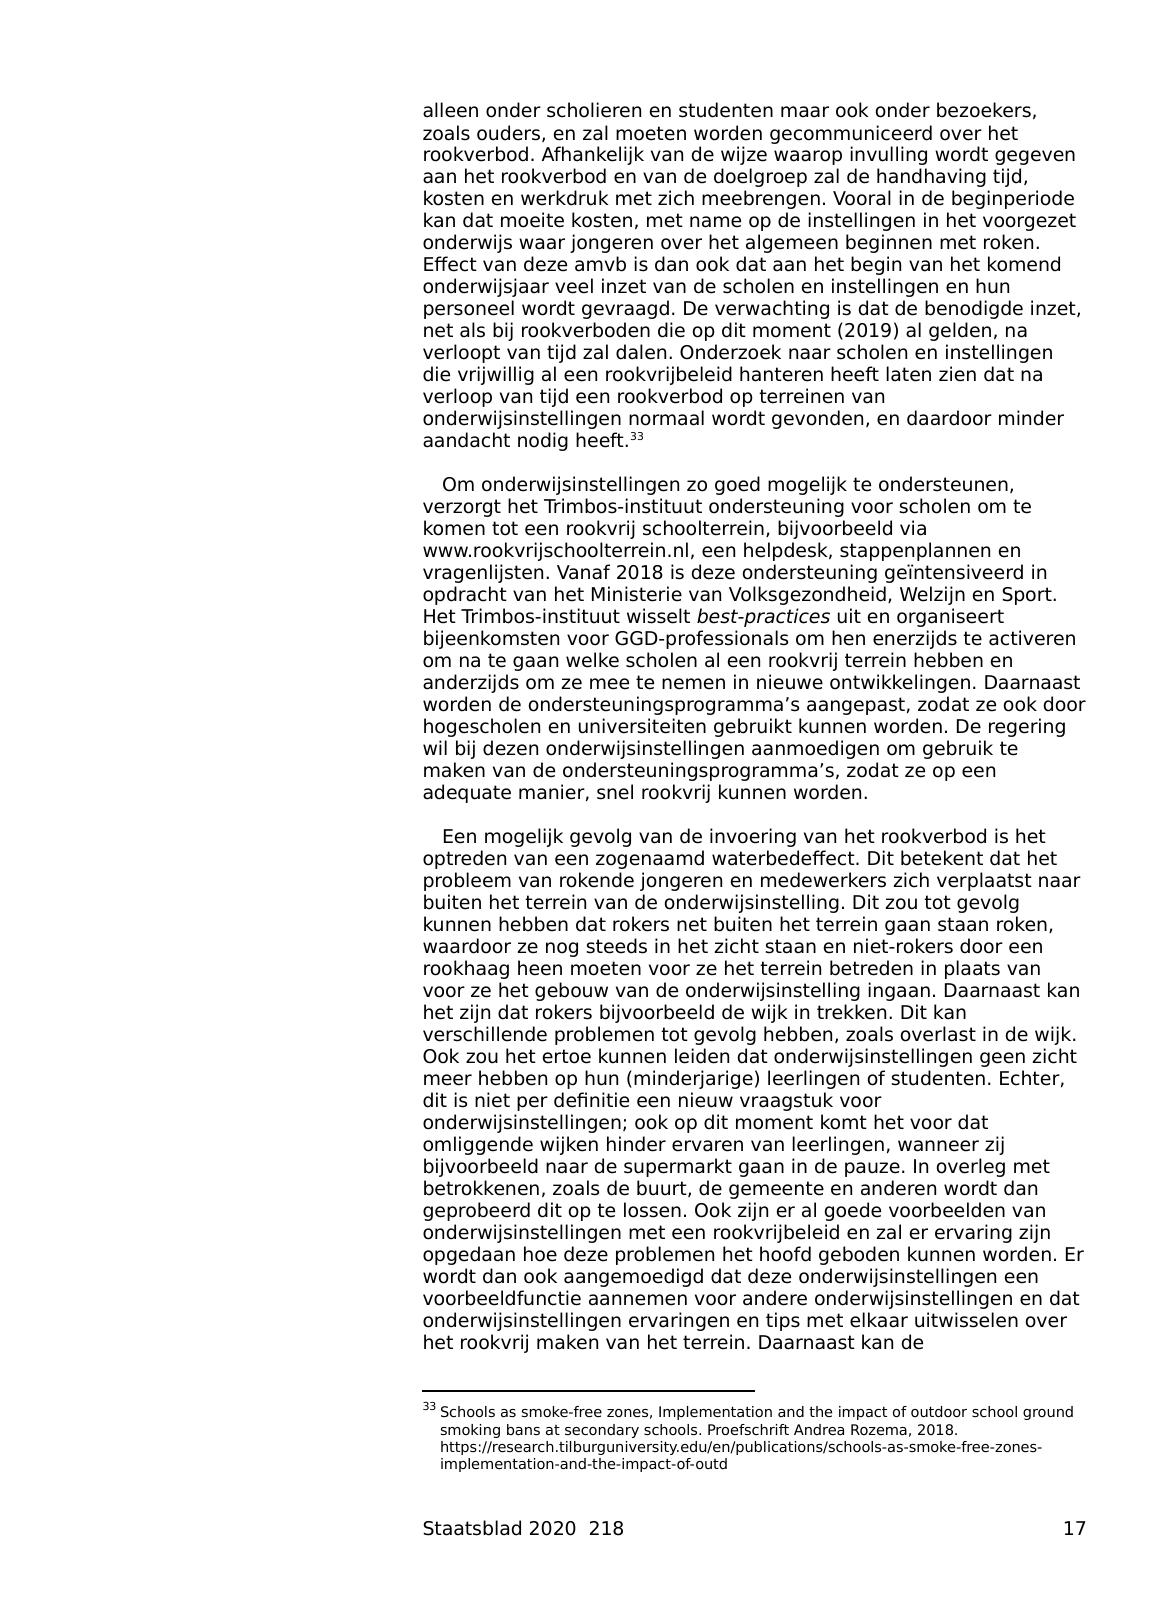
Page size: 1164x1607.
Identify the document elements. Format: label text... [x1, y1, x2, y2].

text Om onderwijsinstellingen zo goed mogelijk te ondersteunen, verzorgt het Trimbos-instituut ondersteuning voor scholen om te komen tot een rookvrij schoolterrein, bijvoorbeeld via www.rookvrijschoolterrein.nl, een helpdesk, stappenplannen en vragenlijsten. Vanaf 2018 is deze ondersteuning geïntensiveerd in opdracht van het Ministerie van Volksgezondheid, Welzijn en Sport. Het Trimbos-instituut wisselt best-practices uit en organiseert bijeenkomsten voor GGD-professionals om hen enerzijds te activeren om na te gaan welke scholen al een rookvrij terrein hebben en anderzijds om ze mee te nemen in nieuwe ontwikkelingen. Daarnaast worden de ondersteuningsprogramma’s aangepast, zodat ze ook door hogescholen en universiteiten gebruikt kunnen worden. De regering wil bij dezen onderwijsinstellingen aanmoedigen om gebruik te maken van de ondersteuningsprogramma’s, zodat ze op een adequate manier, snel rookvrij kunnen worden. [422, 474, 1087, 804]
text Een mogelijk gevolg van de invoering van het rookverbod is het optreden van een zogenaamd waterbedeffect. Dit betekent dat het probleem van rokende jongeren en medewerkers zich verplaatst naar buiten het terrein van de onderwijsinstelling. Dit zou tot gevolg kunnen hebben dat rokers net buiten het terrein gaan staan roken, waardoor ze nog steeds in het zicht staan en niet-rokers door een rookhaag heen moeten voor ze het terrein betreden in plaats van voor ze het gebouw van de onderwijsinstelling ingaan. Daarnaast kan het zijn dat rokers bijvoorbeeld de wijk in trekken. Dit kan verschillende problemen tot gevolg hebben, zoals overlast in de wijk. Ook zou het ertoe kunnen leiden dat onderwijsinstellingen geen zicht meer hebben op hun (minderjarige) leerlingen of studenten. Echter, dit is niet per definitie een nieuw vraagstuk voor onderwijsinstellingen; ook op dit moment komt het voor dat omliggende wijken hinder ervaren van leerlingen, wanneer zij bijvoorbeeld naar de supermarkt gaan in de pauze. In overleg met betrokkenen, zoals de buurt, de gemeente en anderen wordt dan geprobeerd dit op te lossen. Ook zijn er al goede voorbeelden van onderwijsinstellingen met een rookvrijbeleid en zal er ervaring zijn opgedaan hoe deze problemen het hoofd geboden kunnen worden. Er wordt dan ook aangemoedigd dat deze onderwijsinstellingen een voorbeeldfunctie aannemen voor andere onderwijsinstellingen en dat onderwijsinstellingen ervaringen en tips met elkaar uitwisselen over het rookvrij maken van het terrein. Daarnaast kan de [422, 826, 1087, 1354]
text alleen onder scholieren en studenten maar ook onder bezoekers, zoals ouders, en zal moeten worden gecommuniceerd over het rookverbod. Afhankelijk van de wijze waarop invulling wordt gegeven aan het rookverbod en van de doelgroep zal de handhaving tijd, kosten en werkdruk met zich meebrengen. Vooral in de beginperiode kan dat moeite kosten, met name op de instellingen in het voorgezet onderwijs waar jongeren over het algemeen beginnen met roken. Effect van deze amvb is dan ook dat aan het begin van het komend onderwijsjaar veel inzet van de scholen en instellingen en hun personeel wordt gevraagd. De verwachting is dat de benodigde inzet, net als bij rookverboden die op dit moment (2019) al gelden, na verloopt van tijd zal dalen. Onderzoek naar scholen en instellingen die vrijwillig al een rookvrijbeleid hanteren heeft laten zien dat na verloop van tijd een rookverbod op terreinen van onderwijsinstellingen normaal wordt gevonden, en daardoor minder aandacht nodig heeft. [422, 100, 1087, 452]
text Schools as smoke-free zones, Implementation and the impact of outdoor school ground smoking bans at secondary schools. Proefschrift Andrea Rozema, 2018. https://research.tilburguniversity.edu/en/publications/schools-as-smoke-free-zones-implementation-and-the-impact-of-outd [422, 1400, 1087, 1473]
